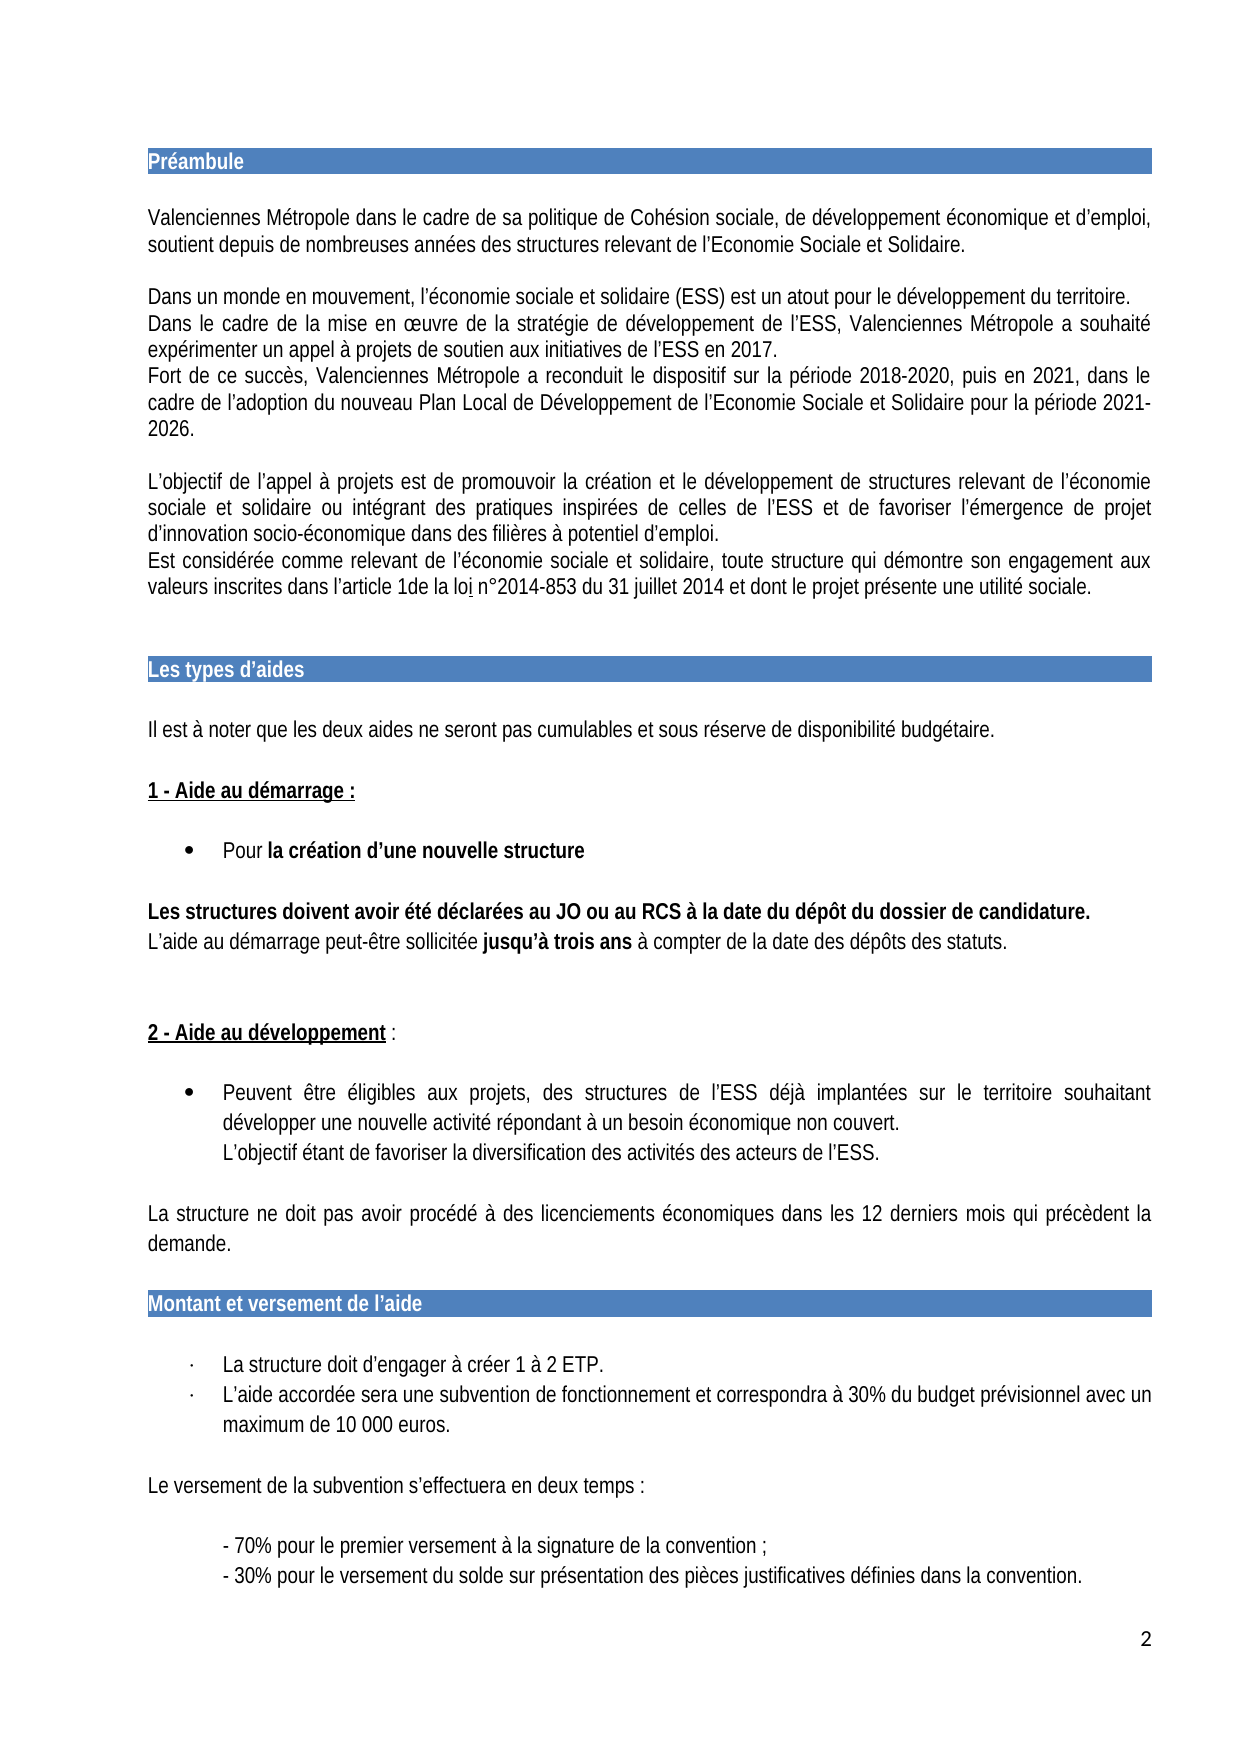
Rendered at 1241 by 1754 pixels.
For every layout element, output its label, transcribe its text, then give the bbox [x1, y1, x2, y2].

list - 30% pour le versement du solde sur présentation des pièces justificatives définies dans la convention. [223, 1562, 1152, 1589]
text Le versement de la subvention s’effectuera en deux temps : [148, 1472, 1152, 1498]
text Il est à noter que les deux aides ne seront pas cumulables et sous réserve de disponibilité budgétaire. [148, 716, 1152, 743]
text Dans le cadre de la mise en œuvre de la stratégie de développement de l’ESS, Valenciennes Métropole a souhaité expérimenter un appel à projets de soutien aux initiatives de l’ESS en 2017. [148, 309, 1152, 362]
text Est considérée comme relevant de l’économie sociale et solidaire, toute structure qui démontre son engagement aux valeurs inscrites dans l’article 1de la loi n°2014-853 du 31 juillet 2014 et dont le projet présente une utilité sociale. [148, 547, 1152, 599]
list Peuvent être éligibles aux projets, des structures de l’ESS déjà implantées sur le territoire souhaitant développer une nouvelle activité répondant à un besoin économique non couvert. [185, 1079, 1152, 1136]
text - 70% pour le premier versement à la signature de la convention ; [223, 1532, 1152, 1558]
text Fort de ce succès, Valenciennes Métropole a reconduit le dispositif sur la période 2018-2020, puis en 2021, dans le cadre de l’adoption du nouveau Plan Local de Développement de l’Economie Sociale et Solidaire pour la période 2021-2026. [148, 362, 1152, 441]
text Valenciennes Métropole dans le cadre de sa politique de Cohésion sociale, de développement économique et d’emploi, soutient depuis de nombreuses années des structures relevant de l’Economie Sociale et Solidaire. [148, 204, 1152, 257]
text Les structures doivent avoir été déclarées au JO ou au RCS à la date du dépôt du dossier de candidature. [148, 898, 1152, 924]
text 2 - Aide au développement : [148, 1018, 1152, 1045]
text L’objectif de l’appel à projets est de promouvoir la création et le développement de structures relevant de l’économie sociale et solidaire ou intégrant des pratiques inspirées de celles de l’ESS et de favoriser l’émergence de projet d’innovation socio-économique dans des filières à potentiel d’emploi. [148, 468, 1152, 547]
text Les types d’aides [148, 656, 1152, 682]
list La structure doit d’engager à créer 1 à 2 ETP. [185, 1351, 1152, 1377]
list Pour la création d’une nouvelle structure [185, 837, 1152, 864]
text 1 - Aide au démarrage : [148, 777, 1152, 803]
list L’aide accordée sera une subvention de fonctionnement et correspondra à 30% du budget prévisionnel avec un maximum de 10 000 euros. [185, 1381, 1152, 1438]
text Préambule [148, 148, 1152, 174]
text La structure ne doit pas avoir procédé à des licenciements économiques dans les 12 derniers mois qui précèdent la demande. [148, 1200, 1152, 1256]
text Dans un monde en mouvement, l’économie sociale et solidaire (ESS) est un atout pour le développement du territoire. [148, 283, 1152, 309]
list L’objectif étant de favoriser la diversification des activités des acteurs de l’ESS. [223, 1139, 1152, 1166]
text L’aide au démarrage peut-être sollicitée jusqu’à trois ans à compter de la date des dépôts des statuts. [148, 928, 1152, 954]
text Montant et versement de l’aide [148, 1290, 1152, 1317]
